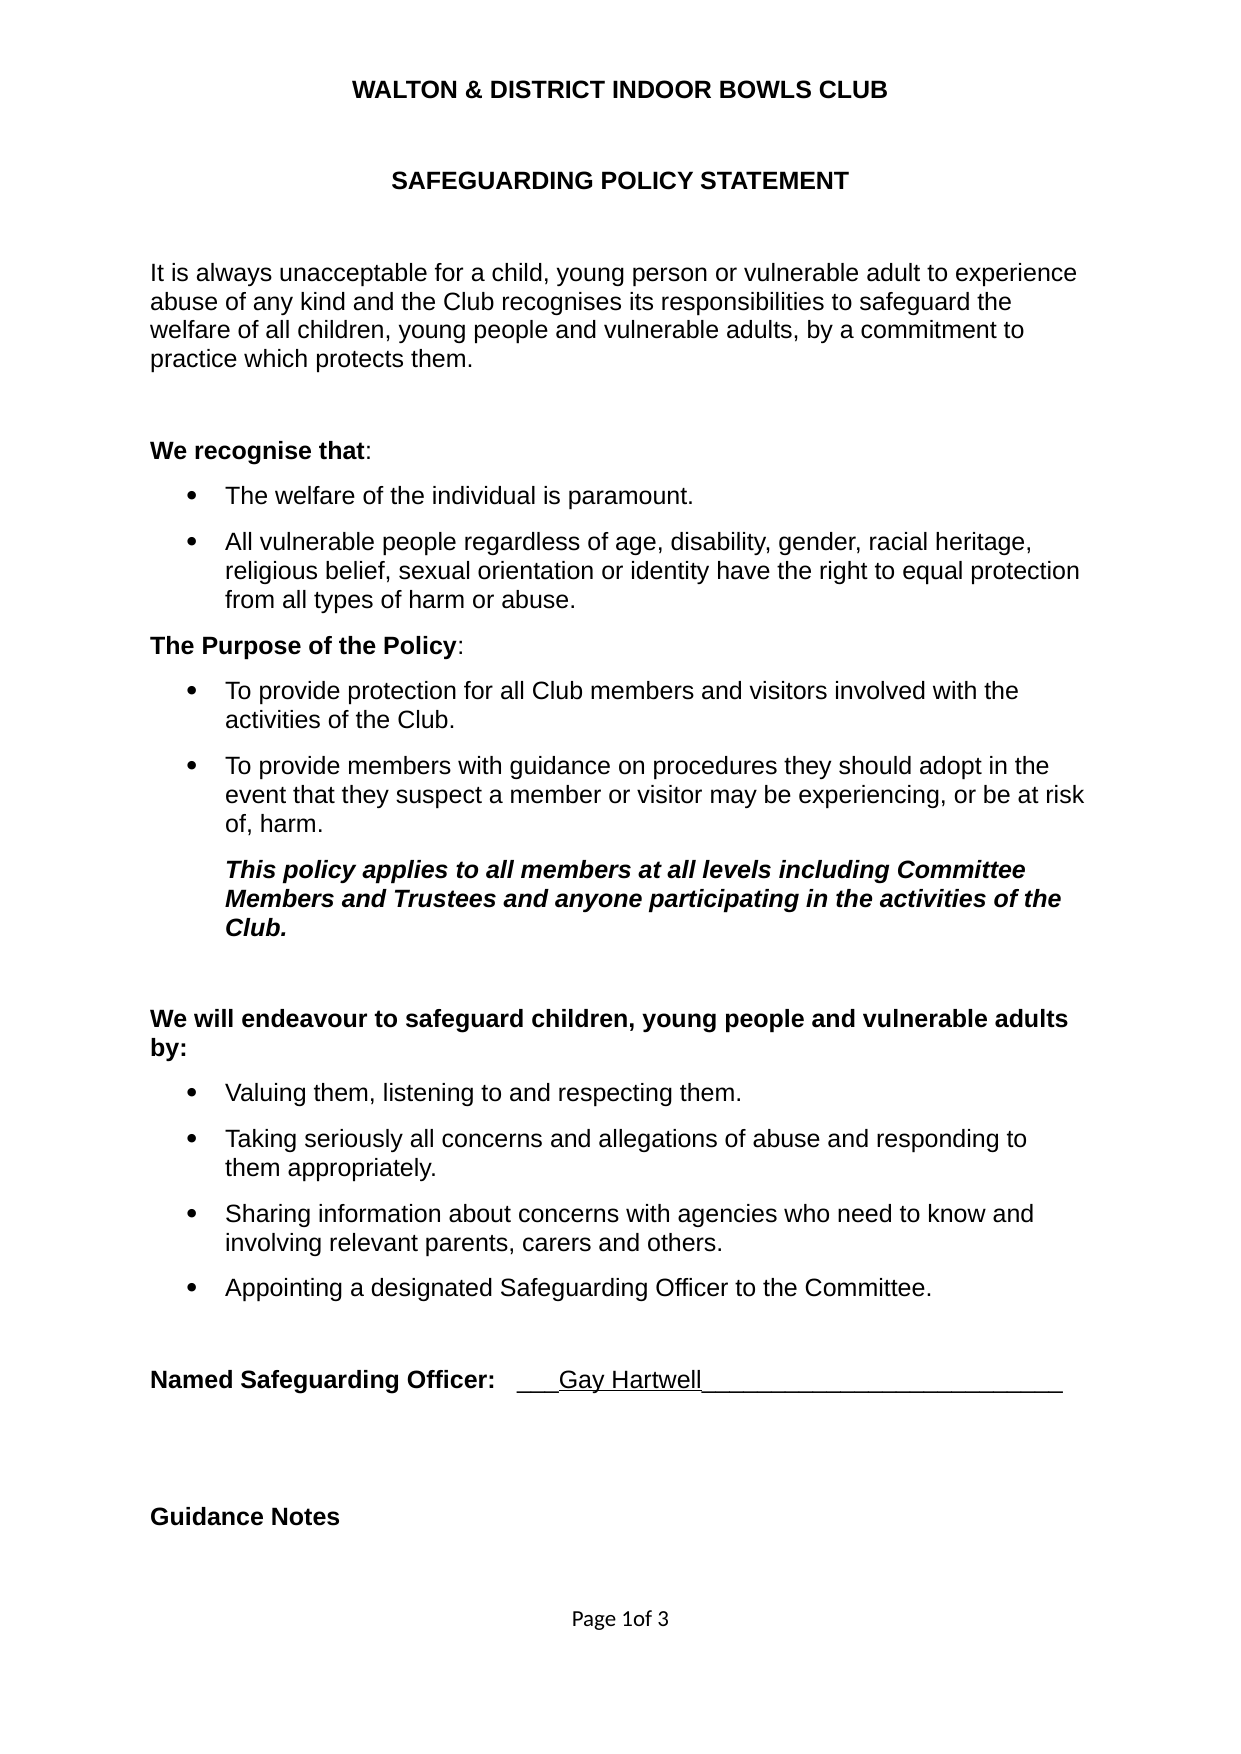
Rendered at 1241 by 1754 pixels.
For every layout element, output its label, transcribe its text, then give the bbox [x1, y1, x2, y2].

list To provide protection for all Club members and visitors involved with the activities of the Club. [187, 676, 1090, 734]
text The Purpose of the Policy: [150, 631, 1090, 659]
text SAFEGUARDING POLICY STATEMENT [150, 166, 1090, 195]
text We will endeavour to safeguard children, young people and vulnerable adults by: [150, 1004, 1090, 1061]
text It is always unacceptable for a child, young person or vulnerable adult to experience abuse of any kind and the Club recognises its responsibilities to safeguard the welfare of all children, young people and vulnerable adults, by a commitment to practice which protects them. [150, 257, 1090, 373]
text We recognise that: [150, 436, 1090, 464]
list Valuing them, listening to and respecting them. [187, 1078, 1090, 1107]
text Guidance Notes [150, 1502, 1090, 1530]
list Sharing information about concerns with agencies who need to know and involving relevant parents, carers and others. [187, 1199, 1090, 1257]
list The welfare of the individual is paramount. [187, 481, 1090, 510]
text This policy applies to all members at all levels including Committee Members and Trustees and anyone participating in the activities of the Club. [225, 854, 1090, 941]
list To provide members with guidance on procedures they should adopt in the event that they suspect a member or visitor may be experiencing, or be at risk of, harm. [187, 751, 1090, 838]
list Taking seriously all concerns and allegations of abuse and responding to them appropriately. [187, 1124, 1090, 1182]
text Named Safeguarding Officer: ___Gay Hartwell__________________________ [150, 1365, 1090, 1393]
text WALTON & DISTRICT INDOOR BOWLS CLUB [150, 75, 1090, 104]
list Appointing a designated Safeguarding Officer to the Committee. [187, 1273, 1090, 1302]
list All vulnerable people regardless of age, disability, gender, racial heritage, religious belief, sexual orientation or identity have the right to equal protection from all types of harm or abuse. [187, 527, 1090, 614]
